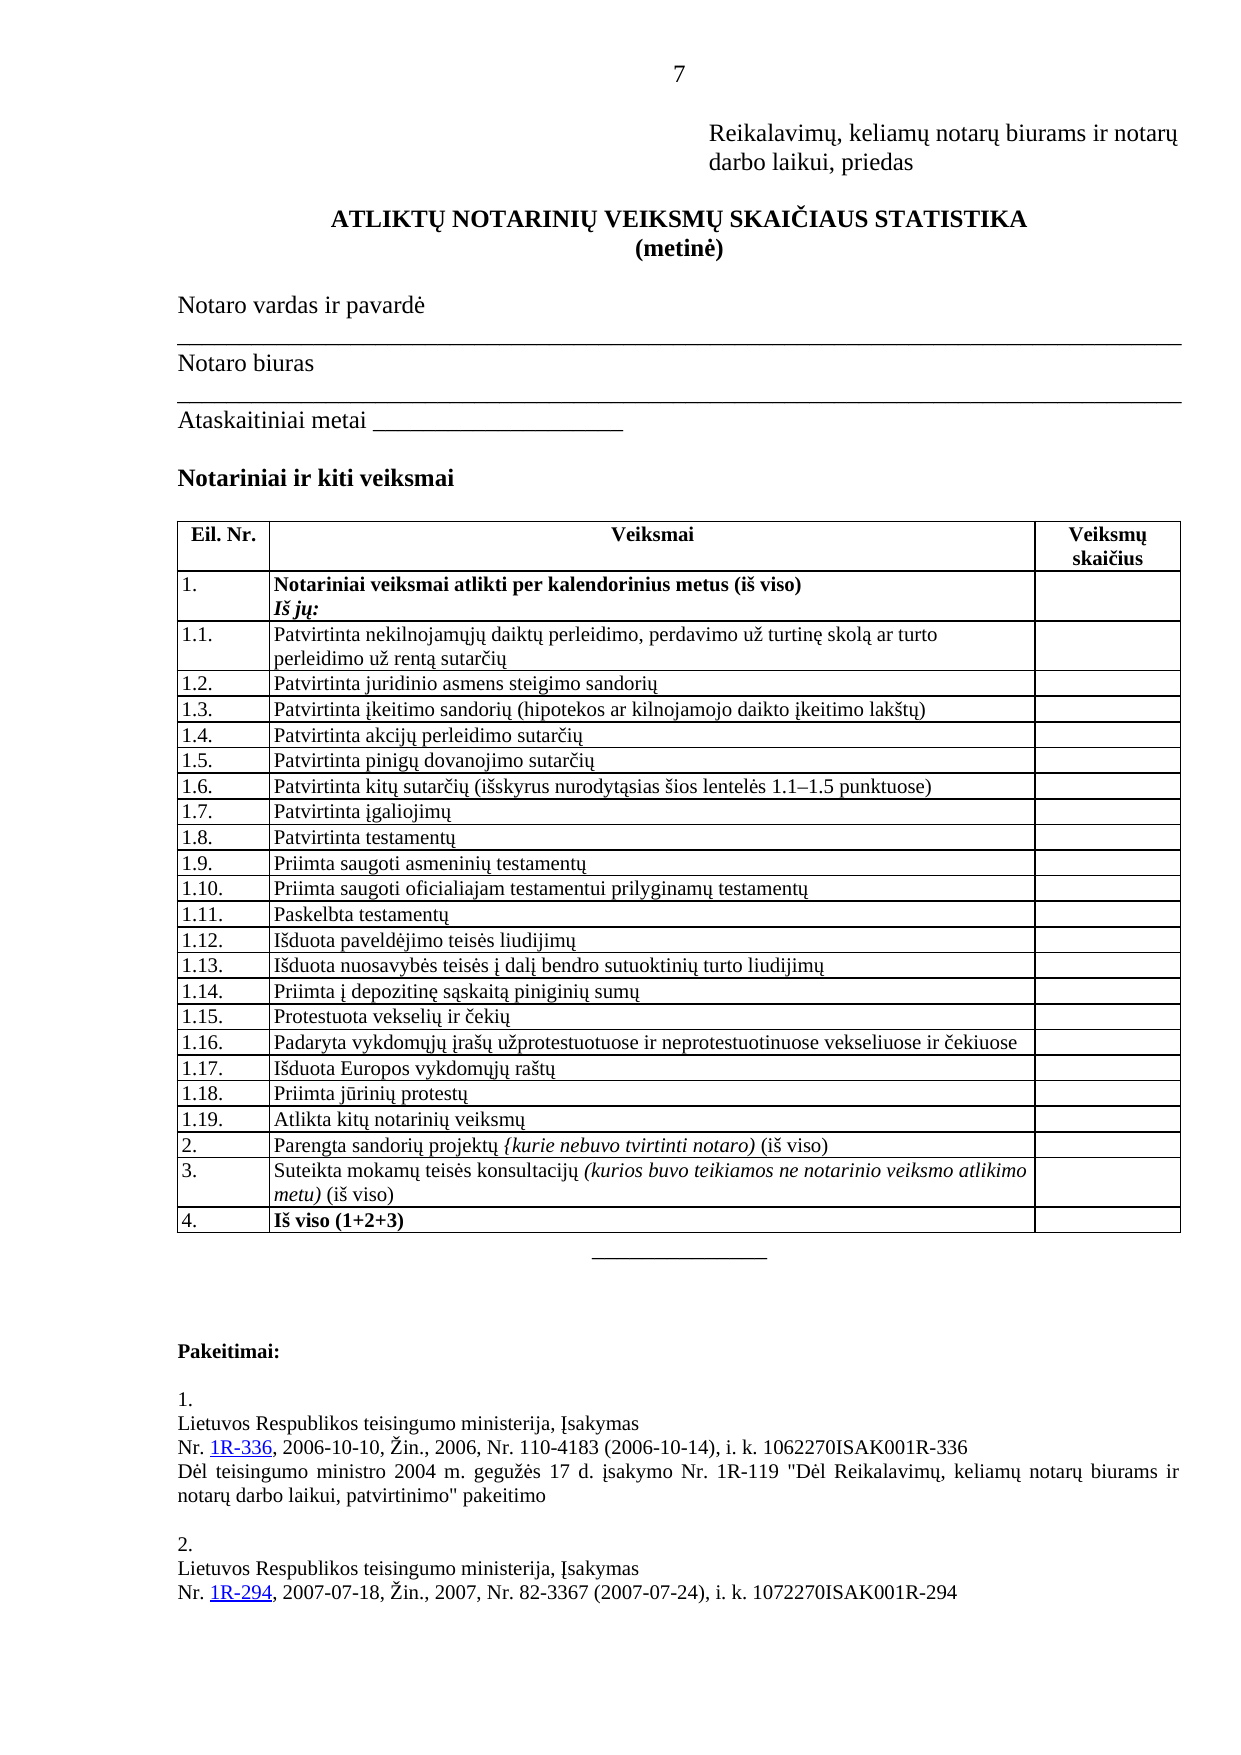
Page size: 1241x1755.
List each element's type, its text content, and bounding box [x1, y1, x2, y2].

table_cell 1.2. [178, 671, 269, 695]
table_cell [1036, 1208, 1180, 1232]
table_cell 1.11. [178, 902, 269, 926]
table_cell 1.7. [178, 800, 269, 823]
table_cell [1036, 1030, 1180, 1054]
table_cell Priimta į depozitinę sąskaitą piniginių sumų [270, 979, 1034, 1003]
table_cell Patvirtinta nekilnojamųjų daiktų perleidimo, perdavimo už turtinę skolą ar turto perleidimo už rentą sutarčių [270, 622, 1034, 670]
table_header Eil. Nr. [178, 522, 269, 570]
text Ataskaitiniai metai ____________________ [177, 406, 1181, 434]
text Nr. 1R-294, 2007-07-18, Žin., 2007, Nr. 82-3367 (2007-07-24), i. k. 1072270ISAK001R-294 [177, 1580, 1181, 1604]
text 1. [177, 1387, 1181, 1411]
table_cell 1.15. [178, 1005, 269, 1028]
text Notaro biuras [177, 348, 1181, 377]
table_cell Atlikta kitų notarinių veiksmų [270, 1107, 1034, 1131]
table_cell [1036, 1158, 1180, 1206]
table_cell Patvirtinta kitų sutarčių (išskyrus nurodytąsias šios lentelės 1.1–1.5 punktuose) [270, 774, 1034, 798]
table_cell 3. [178, 1158, 269, 1206]
table_cell [1036, 697, 1180, 721]
table_cell [1036, 671, 1180, 695]
table_cell [1036, 622, 1180, 670]
table_cell Išduota nuosavybės teisės į dalį bendro sutuoktinių turto liudijimų [270, 953, 1034, 977]
table_cell 2. [178, 1133, 269, 1157]
table_cell [1036, 723, 1180, 747]
text Notariniai ir kiti veiksmai [177, 463, 1181, 492]
text Lietuvos Respublikos teisingumo ministerija, Įsakymas [177, 1556, 1181, 1580]
table_cell Notariniai veiksmai atlikti per kalendorinius metus (iš viso) Iš jų: [270, 572, 1034, 620]
table_cell Paskelbta testamentų [270, 902, 1034, 926]
table_cell [1036, 1133, 1180, 1157]
text 2. [177, 1532, 1181, 1556]
table_header Veiksmų skaičius [1036, 522, 1180, 570]
table_cell [1036, 902, 1180, 926]
table_cell Priimta jūrinių protestų [270, 1081, 1034, 1105]
table_cell 1.9. [178, 851, 269, 875]
table_cell Suteikta mokamų teisės konsultacijų (kurios buvo teikiamos ne notarinio veiksmo atlikimo metu) (iš viso) [270, 1158, 1034, 1206]
table_cell [1036, 1056, 1180, 1080]
table_cell 1.5. [178, 748, 269, 772]
text ATLIKTŲ NOTARINIŲ VEIKSMŲ SKAIČIAUS STATISTIKA [177, 204, 1181, 233]
table_cell 1.6. [178, 774, 269, 798]
table_cell [1036, 953, 1180, 977]
table_header Veiksmai [270, 522, 1034, 570]
text Notaro vardas ir pavardė [177, 291, 1181, 319]
table_cell Išduota paveldėjimo teisės liudijimų [270, 928, 1034, 952]
table_cell [1036, 572, 1180, 620]
table_cell 1. [178, 572, 269, 620]
table_cell [1036, 1081, 1180, 1105]
table_cell [1036, 748, 1180, 772]
table_cell [1036, 979, 1180, 1003]
table_cell [1036, 851, 1180, 875]
table_cell [1036, 1005, 1180, 1028]
table_cell Patvirtinta testamentų [270, 825, 1034, 849]
table_cell 1.12. [178, 928, 269, 952]
table_cell Patvirtinta pinigų dovanojimo sutarčių [270, 748, 1034, 772]
table_cell [1036, 774, 1180, 798]
text Nr. 1R-336, 2006-10-10, Žin., 2006, Nr. 110-4183 (2006-10-14), i. k. 1062270ISAK001R-336 [177, 1435, 1181, 1459]
text ______________ [177, 1233, 1181, 1262]
table_cell Išduota Europos vykdomųjų raštų [270, 1056, 1034, 1080]
text Reikalavimų, keliamų notarų biurams ir notarų [709, 118, 1181, 147]
text Lietuvos Respublikos teisingumo ministerija, Įsakymas [177, 1411, 1181, 1435]
table_cell 1.10. [178, 876, 269, 900]
table_cell 4. [178, 1208, 269, 1232]
table_cell [1036, 800, 1180, 823]
table_cell 1.19. [178, 1107, 269, 1131]
table_cell 1.17. [178, 1056, 269, 1080]
table_cell Priimta saugoti asmeninių testamentų [270, 851, 1034, 875]
table_cell [1036, 1107, 1180, 1131]
table_cell 1.1. [178, 622, 269, 670]
table_cell 1.18. [178, 1081, 269, 1105]
table_cell Patvirtinta įgaliojimų [270, 800, 1034, 823]
table_cell Parengta sandorių projektų {kurie nebuvo tvirtinti notaro) (iš viso) [270, 1133, 1034, 1157]
table_cell [1036, 825, 1180, 849]
table_cell Iš viso (1+2+3) [270, 1208, 1034, 1232]
table_cell [1036, 928, 1180, 952]
table_cell 1.3. [178, 697, 269, 721]
table_cell Priimta saugoti oficialiajam testamentui prilyginamų testamentų [270, 876, 1034, 900]
table_cell 1.16. [178, 1030, 269, 1054]
table_cell Patvirtinta akcijų perleidimo sutarčių [270, 723, 1034, 747]
table_cell Padaryta vykdomųjų įrašų užprotestuotuose ir neprotestuotinuose vekseliuose ir čekiuose [270, 1030, 1034, 1054]
text Dėl teisingumo ministro 2004 m. gegužės 17 d. įsakymo Nr. 1R-119 "Dėl Reikalavimų, keliamų notarų biurams ir notarų darbo laikui, patvirtinimo" pakeitimo [177, 1459, 1181, 1507]
table_cell 1.14. [178, 979, 269, 1003]
table_cell Patvirtinta įkeitimo sandorių (hipotekos ar kilnojamojo daikto įkeitimo lakštų) [270, 697, 1034, 721]
table_cell Protestuota vekselių ir čekių [270, 1005, 1034, 1028]
text darbo laikui, priedas [177, 147, 1181, 176]
text (metinė) [177, 233, 1181, 262]
table_cell 1.13. [178, 953, 269, 977]
table_cell [1036, 876, 1180, 900]
table_cell 1.8. [178, 825, 269, 849]
text Pakeitimai: [177, 1339, 1181, 1363]
table_cell 1.4. [178, 723, 269, 747]
table_cell Patvirtinta juridinio asmens steigimo sandorių [270, 671, 1034, 695]
